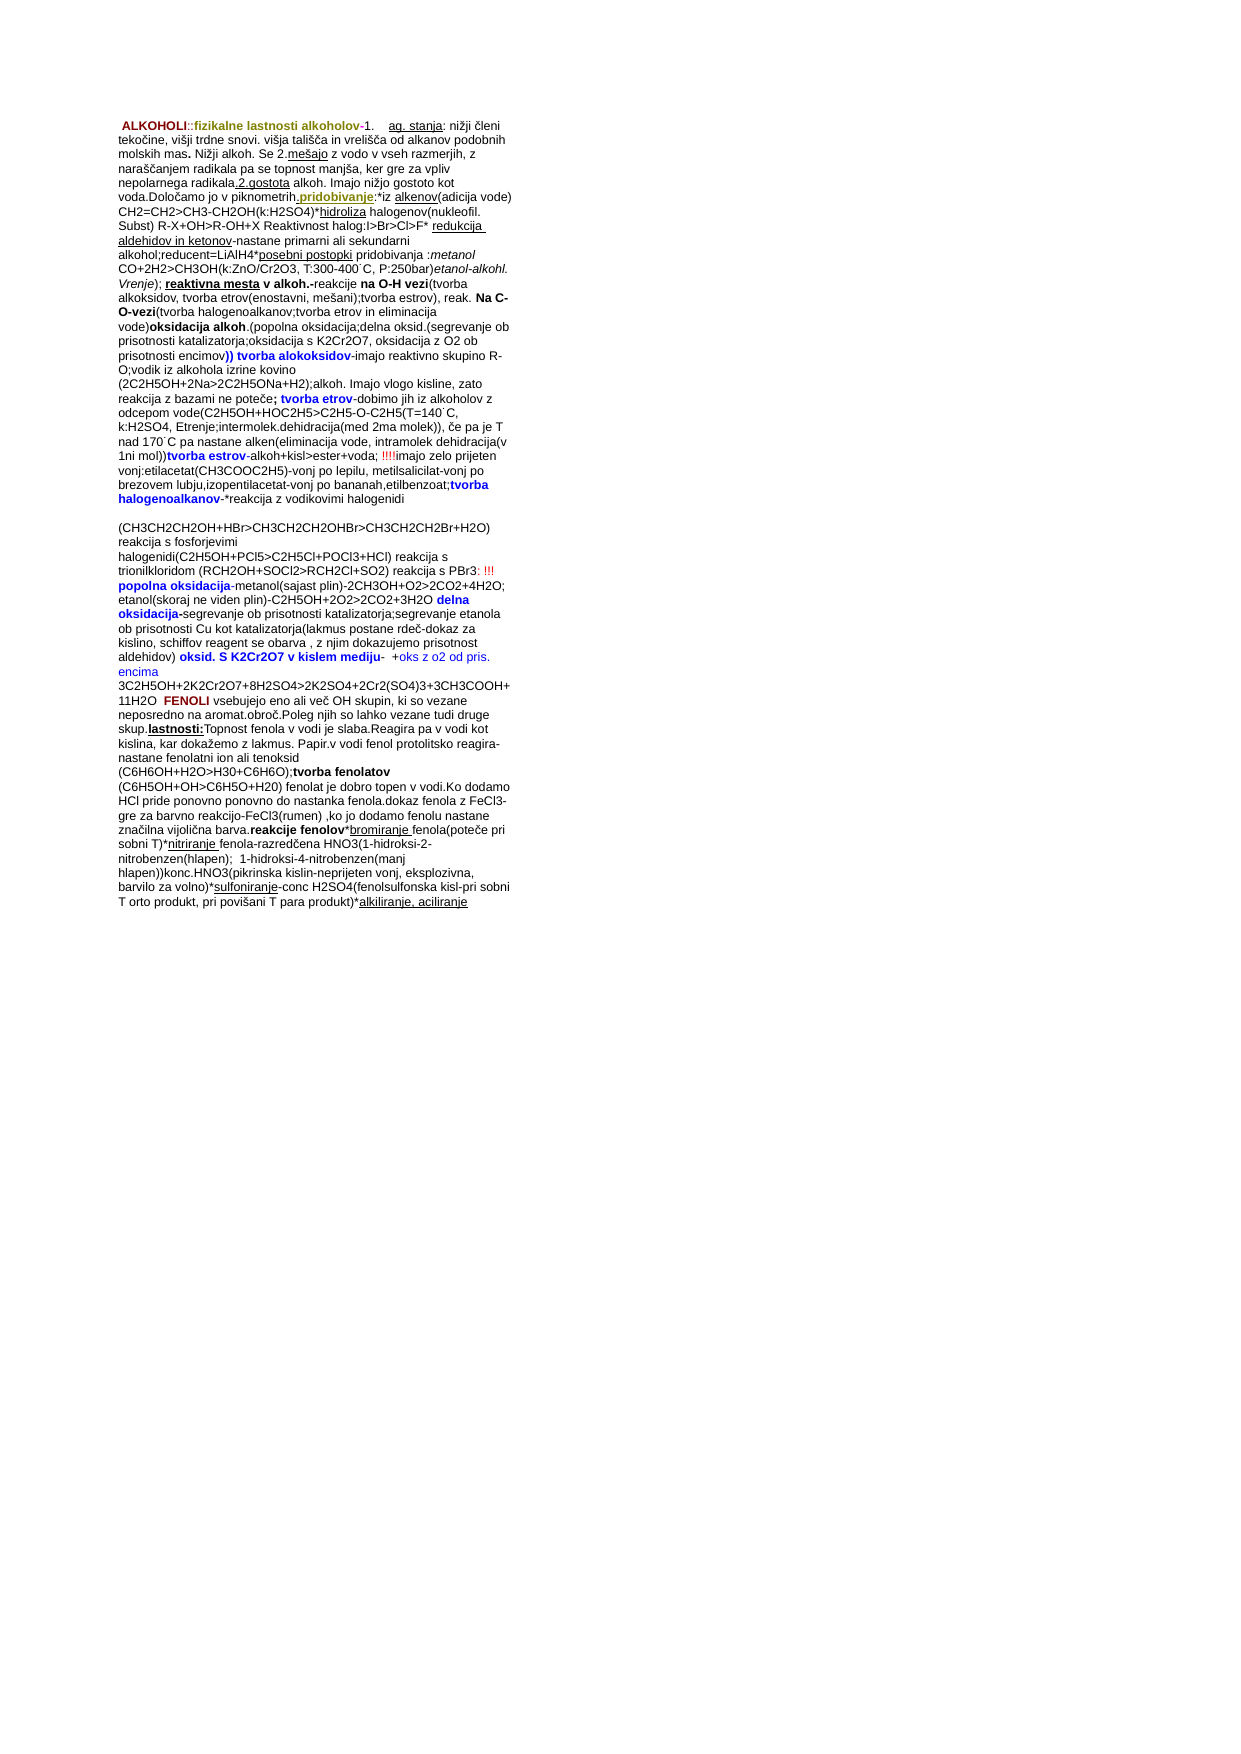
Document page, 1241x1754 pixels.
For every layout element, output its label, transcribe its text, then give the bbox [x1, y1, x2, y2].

text ALKOHOLI::fizikalne lastnosti alkoholov-1. ag. stanja: nižji členi tekočine, višji trdne snovi. višja tališča in vrelišča od alkanov podobnih molskih mas. Nižji alkoh. Se 2.mešajo z vodo v vseh razmerjih, z naraščanjem radikala pa se topnost manjša, ker gre za vpliv nepolarnega radikala.2.gostota alkoh. Imajo nižjo gostoto kot voda.Določamo jo v piknometrih.pridobivanje:*iz alkenov(adicija vode) CH2=CH2>CH3-CH2OH(k:H2SO4)*hidroliza halogenov(nukleofil. Subst) R-X+OH>R-OH+X Reaktivnost halog:I>Br>Cl>F* redukcija aldehidov in ketonov-nastane primarni ali sekundarni alkohol;reducent=LiAlH4*posebni postopki pridobivanja :metanol CO+2H2>CH3OH(k:ZnO/Cr2O3, T:300-400˙C, P:250bar)etanol-alkohl. Vrenje); reaktivna mesta v alkoh.-reakcije na O-H vezi(tvorba alkoksidov, tvorba etrov(enostavni, mešani);tvorba estrov), reak. Na C-O-vezi(tvorba halogenoalkanov;tvorba etrov in eliminacija vode)oksidacija alkoh.(popolna oksidacija;delna oksid.(segrevanje ob prisotnosti katalizatorja;oksidacija s K2Cr2O7, oksidacija z O2 ob prisotnosti encimov)) tvorba alokoksidov-imajo reaktivno skupino R-O;vodik iz alkohola izrine kovino (2C2H5OH+2Na>2C2H5ONa+H2);alkoh. Imajo vlogo kisline, zato reakcija z bazami ne poteče; tvorba etrov-dobimo jih iz alkoholov z odcepom vode(C2H5OH+HOC2H5>C2H5-O-C2H5(T=140˙C, k:H2SO4, Etrenje;intermolek.dehidracija(med 2ma molek)), če pa je T nad 170˙C pa nastane alken(eliminacija vode, intramolek dehidracija(v 1ni mol))tvorba estrov-alkoh+kisl>ester+voda; !!!!imajo zelo prijeten vonj:etilacetat(CH3COOC2H5)-vonj po lepilu, metilsalicilat-vonj po brezovem lubju,izopentilacetat-vonj po bananah,etilbenzoat;tvorba halogenoalkanov-*reakcija z vodikovimi halogenidi [118, 118, 514, 506]
text (CH3CH2CH2OH+HBr>CH3CH2CH2OHBr>CH3CH2CH2Br+H2O) reakcija s fosforjevimi halogenidi(C2H5OH+PCl5>C2H5Cl+POCl3+HCl) reakcija s trionilkloridom (RCH2OH+SOCl2>RCH2Cl+SO2) reakcija s PBr3: !!! popolna oksidacija-metanol(sajast plin)-2CH3OH+O2>2CO2+4H2O; etanol(skoraj ne viden plin)-C2H5OH+2O2>2CO2+3H2O delna oksidacija-segrevanje ob prisotnosti katalizatorja;segrevanje etanola ob prisotnosti Cu kot katalizatorja(lakmus postane rdeč-dokaz za kislino, schiffov reagent se obarva , z njim dokazujemo prisotnost aldehidov) oksid. S K2Cr2O7 v kislem mediju- +oks z o2 od pris. encima 3C2H5OH+2K2Cr2O7+8H2SO4>2K2SO4+2Cr2(SO4)3+3CH3COOH+11H2O FENOLI vsebujejo eno ali več OH skupin, ki so vezane neposredno na aromat.obroč.Poleg njih so lahko vezane tudi druge skup.lastnosti:Topnost fenola v vodi je slaba.Reagira pa v vodi kot kislina, kar dokažemo z lakmus. Papir.v vodi fenol protolitsko reagira-nastane fenolatni ion ali tenoksid (C6H6OH+H2O>H30+C6H6O);tvorba fenolatov (C6H5OH+OH>C6H5O+H20) fenolat je dobro topen v vodi.Ko dodamo HCl pride ponovno ponovno do nastanka fenola.dokaz fenola z FeCl3-gre za barvno reakcijo-FeCl3(rumen) ,ko jo dodamo fenolu nastane značilna vijolična barva.reakcije fenolov*bromiranje fenola(poteče pri sobni T)*nitriranje fenola-razredčena HNO3(1-hidroksi-2-nitrobenzen(hlapen); 1-hidroksi-4-nitrobenzen(manj hlapen))konc.HNO3(pikrinska kislin-neprijeten vonj, eksplozivna, barvilo za volno)*sulfoniranje-conc H2SO4(fenolsulfonska kisl-pri sobni T orto produkt, pri povišani T para produkt)*alkiliranje, aciliranje [118, 521, 514, 909]
